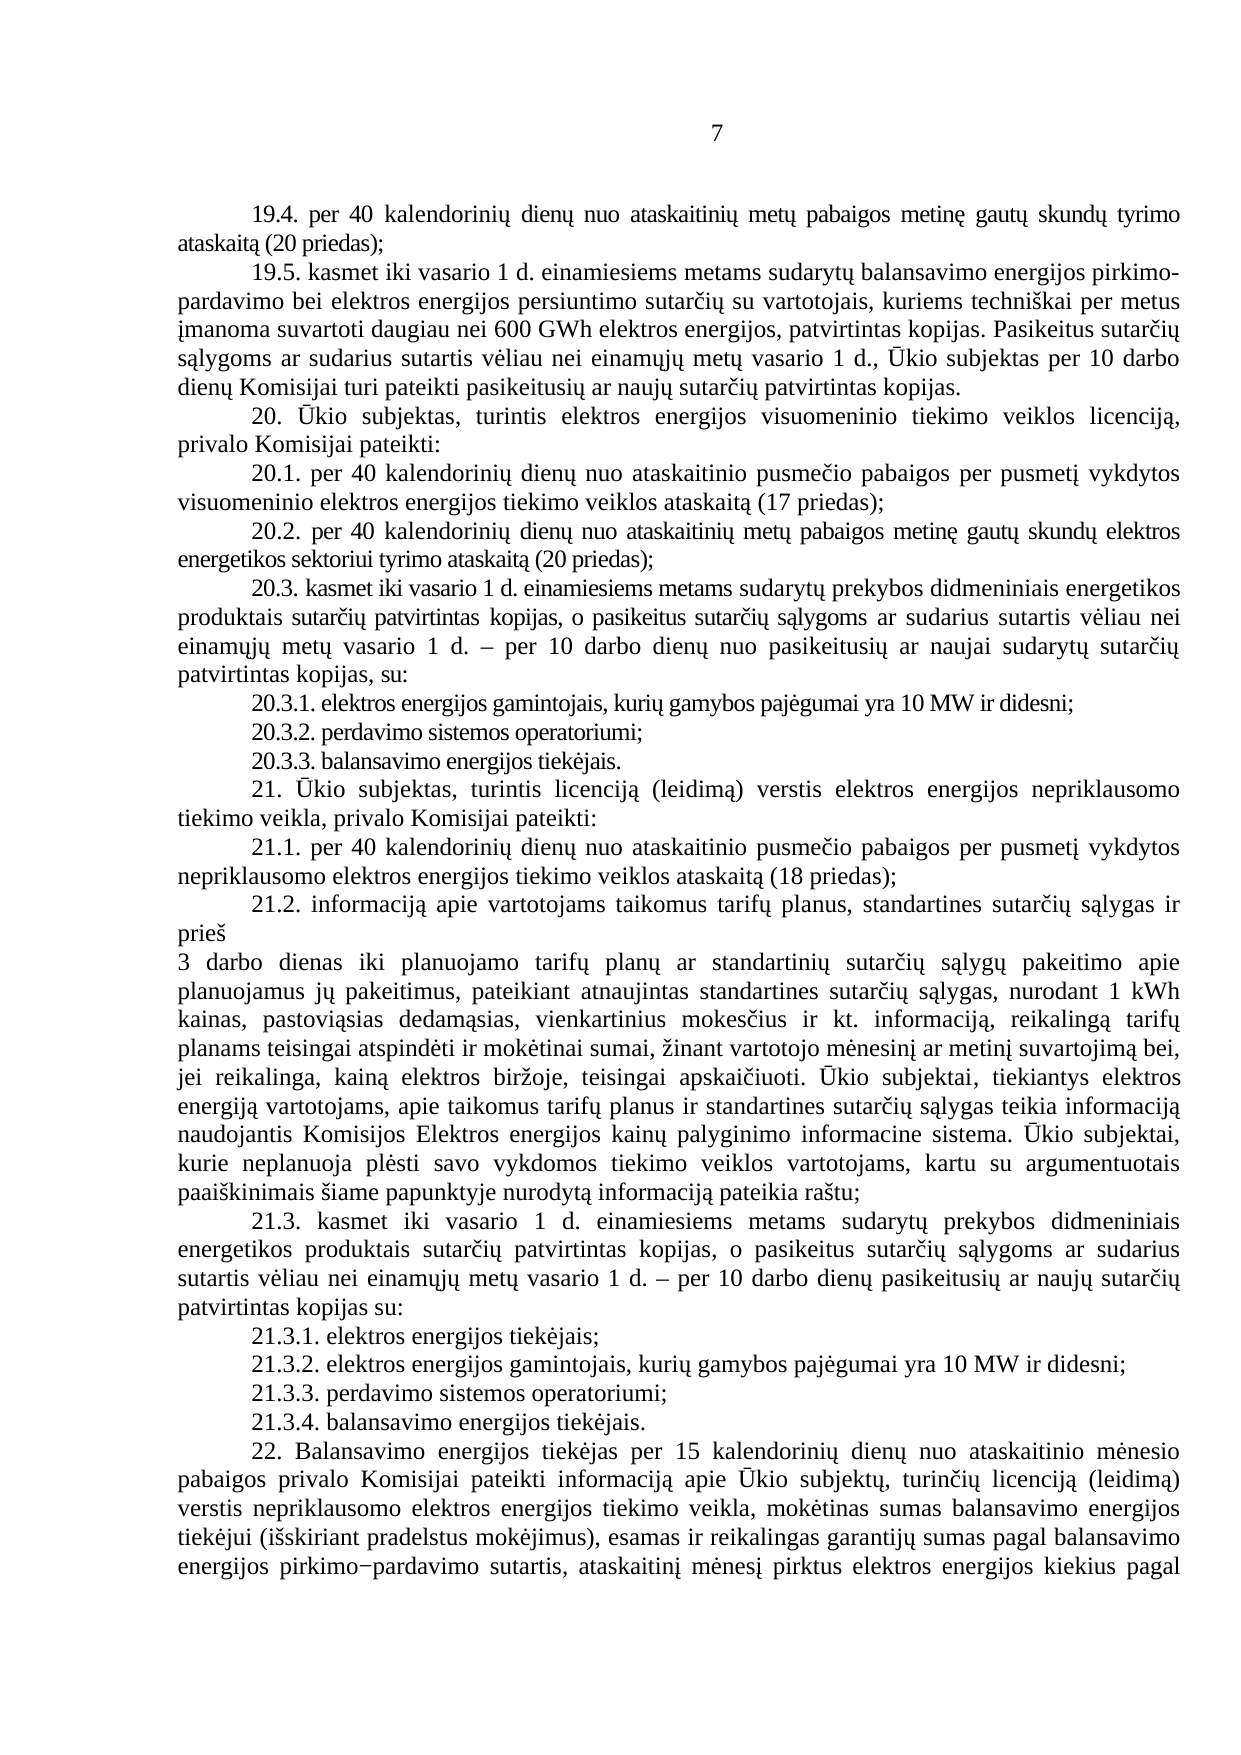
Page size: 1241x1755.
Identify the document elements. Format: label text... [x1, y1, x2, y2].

text 21. Ūkio subjektas, turintis licenciją (leidimą) verstis elektros energijos nepriklausomo tiekimo veikla, privalo Komisijai pateikti: [177, 774, 1181, 832]
text 20.3.1. elektros energijos gamintojais, kurių gamybos pajėgumai yra 10 MW ir didesni; [177, 688, 1181, 717]
text 19.5. kasmet iki vasario 1 d. einamiesiems metams sudarytų balansavimo energijos pirkimo-pardavimo bei elektros energijos persiuntimo sutarčių su vartotojais, kuriems techniškai per metus įmanoma suvartoti daugiau nei 600 GWh elektros energijos, patvirtintas kopijas. Pasikeitus sutarčių sąlygoms ar sudarius sutartis vėliau nei einamųjų metų vasario 1 d., Ūkio subjektas per 10 darbo dienų Komisijai turi pateikti pasikeitusių ar naujų sutarčių patvirtintas kopijas. [177, 257, 1181, 401]
text 22. Balansavimo energijos tiekėjas per 15 kalendorinių dienų nuo ataskaitinio mėnesio pabaigos privalo Komisijai pateikti informaciją apie Ūkio subjektų, turinčių licenciją (leidimą) verstis nepriklausomo elektros energijos tiekimo veikla, mokėtinas sumas balansavimo energijos tiekėjui (išskiriant pradelstus mokėjimus), esamas ir reikalingas garantijų sumas pagal balansavimo energijos pirkimo−pardavimo sutartis, ataskaitinį mėnesį pirktus elektros energijos kiekius pagal [177, 1436, 1181, 1579]
text 20.3.2. perdavimo sistemos operatoriumi; [177, 717, 1181, 746]
text 21.3. kasmet iki vasario 1 d. einamiesiems metams sudarytų prekybos didmeniniais energetikos produktais sutarčių patvirtintas kopijas, o pasikeitus sutarčių sąlygoms ar sudarius sutartis vėliau nei einamųjų metų vasario 1 d. – per 10 darbo dienų pasikeitusių ar naujų sutarčių patvirtintas kopijas su: [177, 1206, 1181, 1321]
text 21.2. informaciją apie vartotojams taikomus tarifų planus, standartines sutarčių sąlygas ir prieš 3 darbo dienas iki planuojamo tarifų planų ar standartinių sutarčių sąlygų pakeitimo apie planuojamus jų pakeitimus, pateikiant atnaujintas standartines sutarčių sąlygas, nurodant 1 kWh kainas, pastoviąsias dedamąsias, vienkartinius mokesčius ir kt. informaciją, reikalingą tarifų planams teisingai atspindėti ir mokėtinai sumai, žinant vartotojo mėnesinį ar metinį suvartojimą bei, jei reikalinga, kainą elektros biržoje, teisingai apskaičiuoti. Ūkio subjektai, tiekiantys elektros energiją vartotojams, apie taikomus tarifų planus ir standartines sutarčių sąlygas teikia informaciją naudojantis Komisijos Elektros energijos kainų palyginimo informacine sistema. Ūkio subjektai, kurie neplanuoja plėsti savo vykdomos tiekimo veiklos vartotojams, kartu su argumentuotais paaiškinimais šiame papunktyje nurodytą informaciją pateikia raštu; [177, 889, 1181, 1206]
text 20.3. kasmet iki vasario 1 d. einamiesiems metams sudarytų prekybos didmeniniais energetikos produktais sutarčių patvirtintas kopijas, o pasikeitus sutarčių sąlygoms ar sudarius sutartis vėliau nei einamųjų metų vasario 1 d. – per 10 darbo dienų nuo pasikeitusių ar naujai sudarytų sutarčių patvirtintas kopijas, su: [177, 573, 1181, 688]
text 20. Ūkio subjektas, turintis elektros energijos visuomeninio tiekimo veiklos licenciją, privalo Komisijai pateikti: [177, 401, 1181, 458]
text 21.3.4. balansavimo energijos tiekėjais. [177, 1407, 1181, 1436]
text 21.3.3. perdavimo sistemos operatoriumi; [177, 1378, 1181, 1407]
text 21.3.2. elektros energijos gamintojais, kurių gamybos pajėgumai yra 10 MW ir didesni; [177, 1349, 1181, 1378]
text 20.1. per 40 kalendorinių dienų nuo ataskaitinio pusmečio pabaigos per pusmetį vykdytos visuomeninio elektros energijos tiekimo veiklos ataskaitą (17 priedas); [177, 458, 1181, 516]
text 20.2. per 40 kalendorinių dienų nuo ataskaitinių metų pabaigos metinę gautų skundų elektros energetikos sektoriui tyrimo ataskaitą (20 priedas); [177, 516, 1181, 573]
text 19.4. per 40 kalendorinių dienų nuo ataskaitinių metų pabaigos metinę gautų skundų tyrimo ataskaitą (20 priedas); [177, 199, 1181, 257]
text 21.1. per 40 kalendorinių dienų nuo ataskaitinio pusmečio pabaigos per pusmetį vykdytos nepriklausomo elektros energijos tiekimo veiklos ataskaitą (18 priedas); [177, 832, 1181, 889]
text 20.3.3. balansavimo energijos tiekėjais. [177, 746, 1181, 774]
text 21.3.1. elektros energijos tiekėjais; [177, 1321, 1181, 1349]
